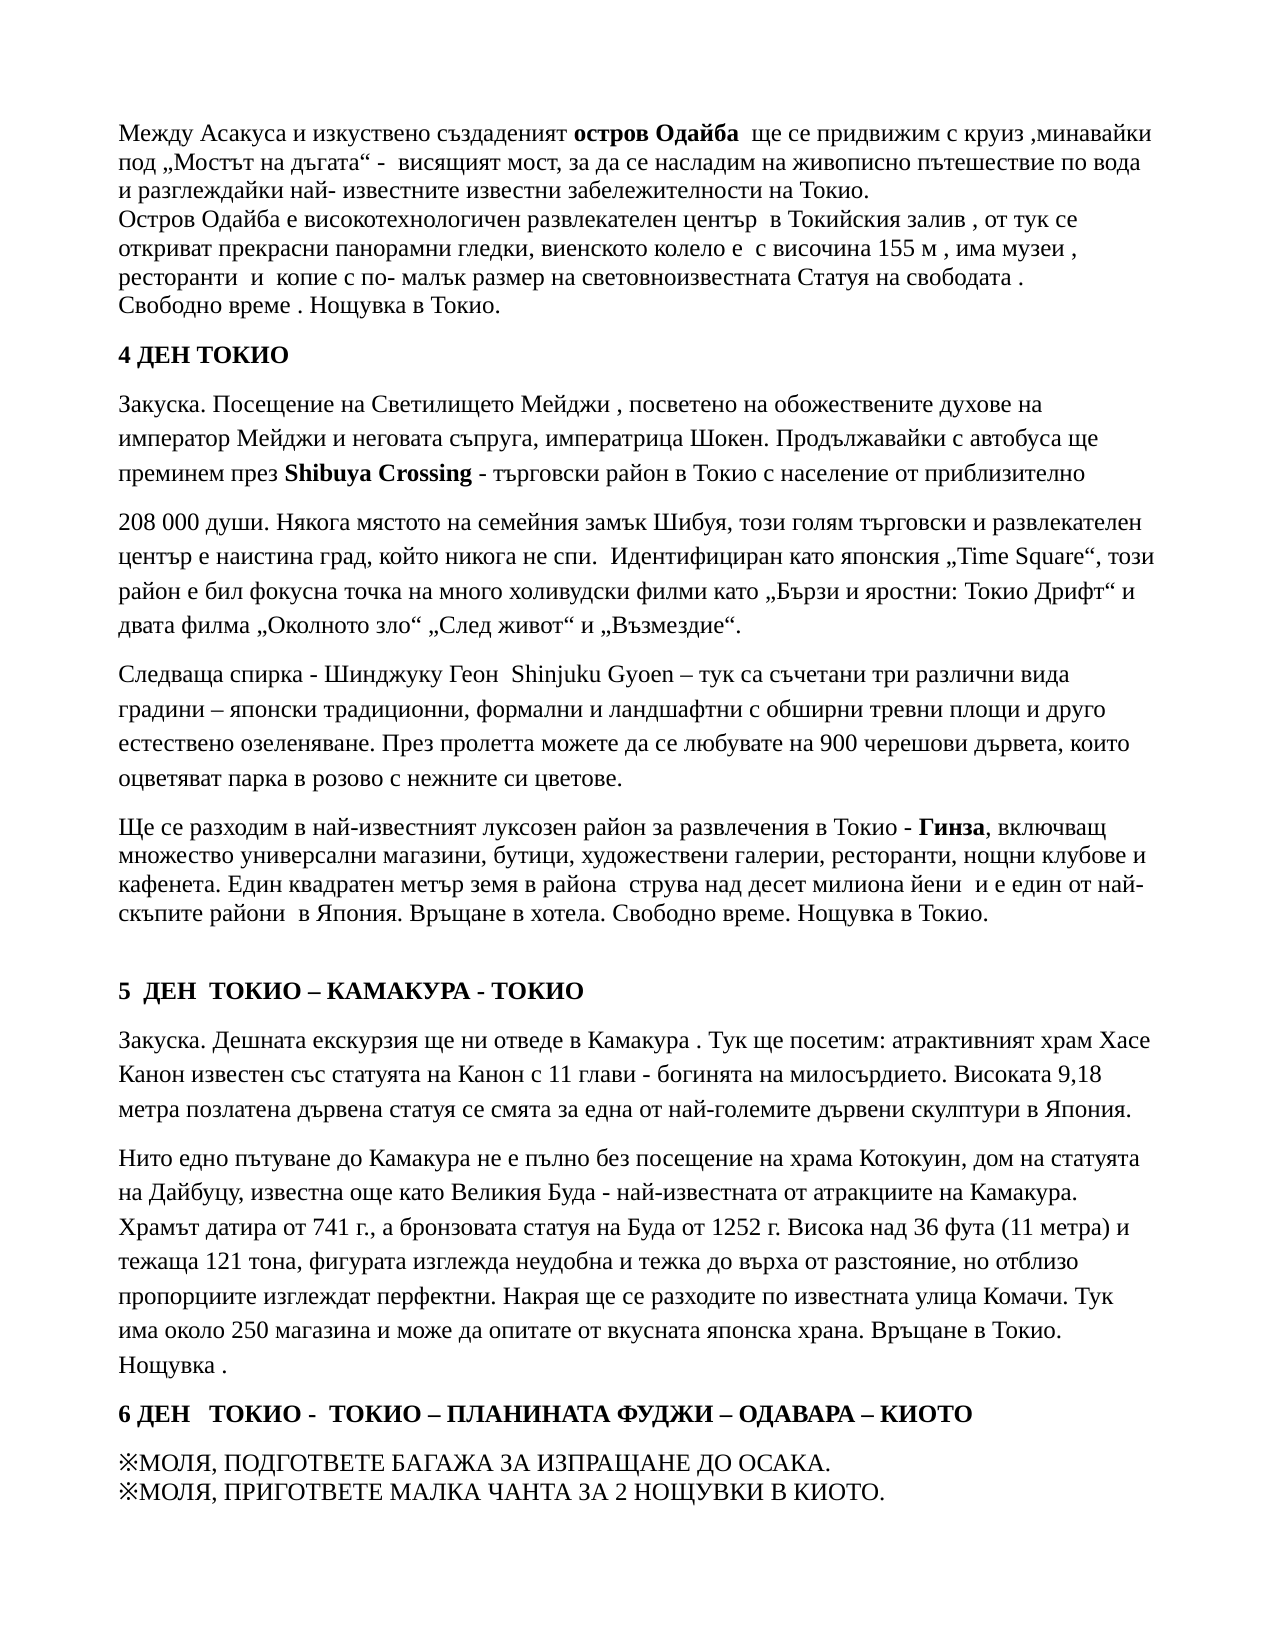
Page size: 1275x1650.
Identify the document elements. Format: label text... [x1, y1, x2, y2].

text Остров Одайба е високотехнологичен развлекателен център в Токийския залив , от тук се откриват прекрасни панорамни гледки, виенското колело е с височина 155 м , има музеи , ресторанти и копие с по- малък размер на световноизвестната Статуя на свободата . [118, 204, 1157, 291]
text Между Асакуса и изкуствено създаденият остров Одайба ще се придвижим с круиз ,минавайки под „Мостът на дъгата“ - висящият мост, за да се насладим на живописно пътешествие по вода и разглеждайки най- известните известни забележителности на Токио. [118, 118, 1157, 204]
text Ще се разходим в най-известният луксозен район за развлечения в Токио - Гинза, включващ множество универсални магазини, бутици, художествени галерии, ресторанти, нощни клубове и кафенета. Един квадратен метър земя в района струва над десет милиона йени и е един от най-скъпите райони в Япония. Връщане в хотела. Свободно време. Нощувка в Токио. [118, 812, 1157, 927]
text Закуска. Посещение на Светилището Мейджи , посветено на обожествените духове на император Мейджи и неговата съпруга, императрица Шокен. Продължавайки с автобуса ще преминем през Shibuya Crossing - търговски район в Токио с население от приблизително [118, 389, 1157, 486]
text 6 ДЕН ТОКИО - ТОКИО – ПЛАНИНАТА ФУДЖИ – ОДАВАРА – КИОТО [118, 1399, 1157, 1428]
text ※МОЛЯ, ПОДГОТВЕТЕ БАГАЖА ЗА ИЗПРАЩАНЕ ДО ОСАКА. ※МОЛЯ, ПРИГОТВЕТЕ МАЛКА ЧАНТА ЗА 2 НОЩУВКИ В КИОТО. [118, 1448, 1157, 1505]
text 208 000 души. Някога мястото на семейния замък Шибуя, този голям търговски и развлекателен център е наистина град, който никога не спи. Идентифициран като японския „Time Square“, този район е бил фокусна точка на много холивудски филми като „Бързи и яростни: Токио Дрифт“ и двата филма „Околното зло“ „След живот“ и „Възмездие“. [118, 507, 1157, 639]
text Закуска. Дешната екскурзия ще ни отведе в Камакура . Тук ще посетим: атрактивният храм Хасе Канон известен със статуята на Канон с 11 глави - богинята на милосърдието. Високата 9,18 метра позлатена дървена статуя се смята за една от най-големите дървени скулптури в Япония. [118, 1025, 1157, 1123]
text 4 ДЕН ТОКИО [118, 340, 1157, 368]
text 5 ДЕН ТОКИО – КАМАКУРА - ТОКИО [118, 976, 1157, 1004]
text Следваща спирка - Шинджуку Геон Shinjuku Gyoen – тук са съчетани три различни вида градини – японски традиционни, формални и ландшафтни с обширни тревни площи и друго естествено озеленяване. През пролетта можете да се любувате на 900 черешови дървета, които оцветяват парка в розово с нежните си цветове. [118, 659, 1157, 791]
text Нито едно пътуване до Камакура не е пълно без посещение на храма Котокуин, дом на статуята на Дайбуцу, известна още като Великия Буда - най-известната от атракциите на Камакура. Храмът датира от 741 г., а бронзовата статуя на Буда от 1252 г. Висока над 36 фута (11 метра) и тежаща 121 тона, фигурата изглежда неудобна и тежка до върха от разстояние, но отблизо пропорциите изглеждат перфектни. Накрая ще се разходите по известната улица Комачи. Тук има около 250 магазина и може да опитате от вкусната японска храна. Връщане в Токио. Нощувка . [118, 1143, 1157, 1378]
text Свободно време . Нощувка в Токио. [118, 291, 1157, 319]
